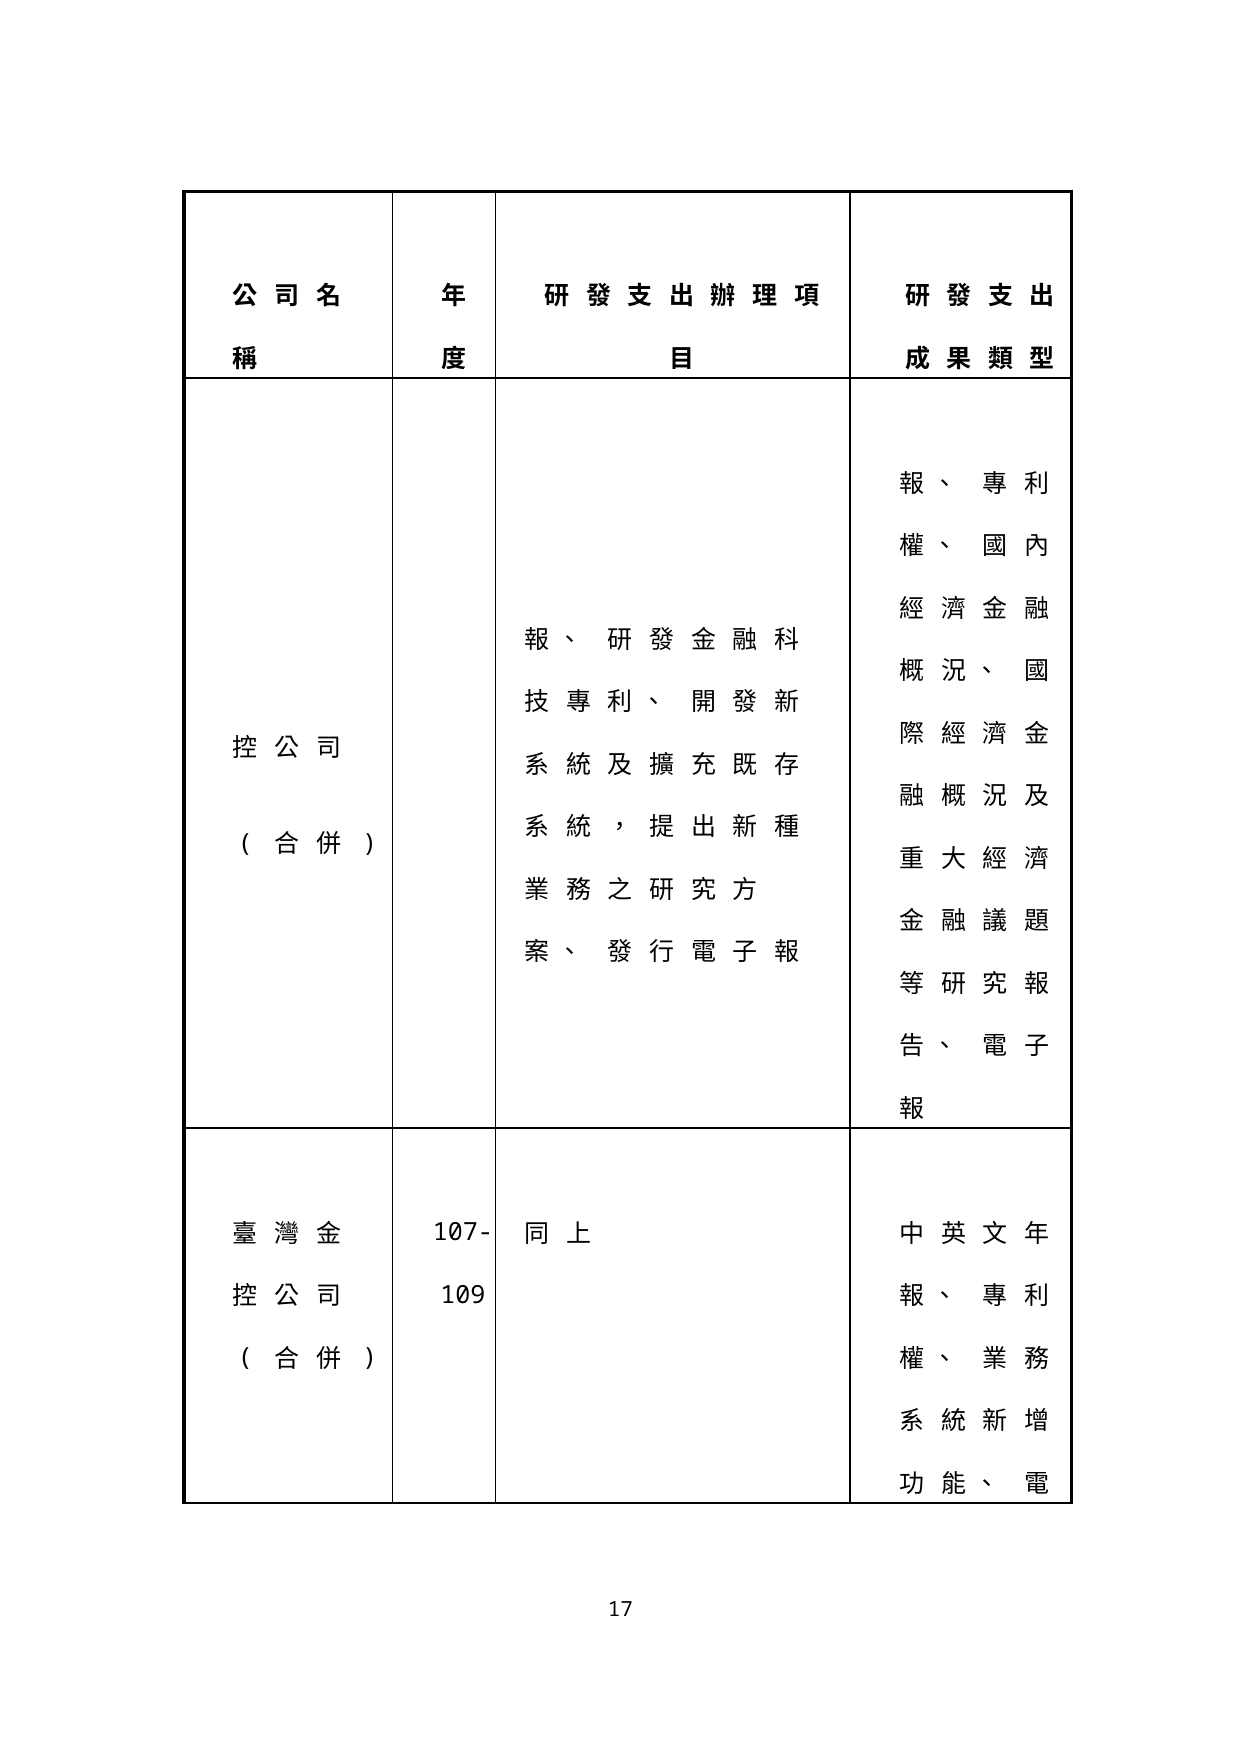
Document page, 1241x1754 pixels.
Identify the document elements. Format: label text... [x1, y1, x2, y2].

table_header 公司名稱 [186, 193, 392, 377]
table_cell 107-109 [393, 1129, 495, 1502]
table_cell 中英文年報、專利權、業務系統新增功能、電 [851, 1129, 1070, 1502]
table_header 研發支出辦理項目 [496, 193, 849, 377]
table_cell 同上 [496, 1129, 849, 1502]
table_cell 臺灣金控公司 (合併) [186, 1129, 392, 1502]
table_cell 報、專利權、國內經濟金融概況、國際經濟金融概況及重大經濟金融議題等研究報告、電子報 [851, 379, 1070, 1127]
table_header 研發支出成果類型 [851, 193, 1070, 377]
table_header 年度 [393, 193, 495, 377]
table_cell 報、研發金融科技專利、開發新系統及擴充既存系統，提出新種業務之研究方案、發行電子報 [496, 379, 849, 1127]
table_cell 控公司 (合併) [186, 379, 392, 1127]
table_cell [393, 379, 495, 1127]
